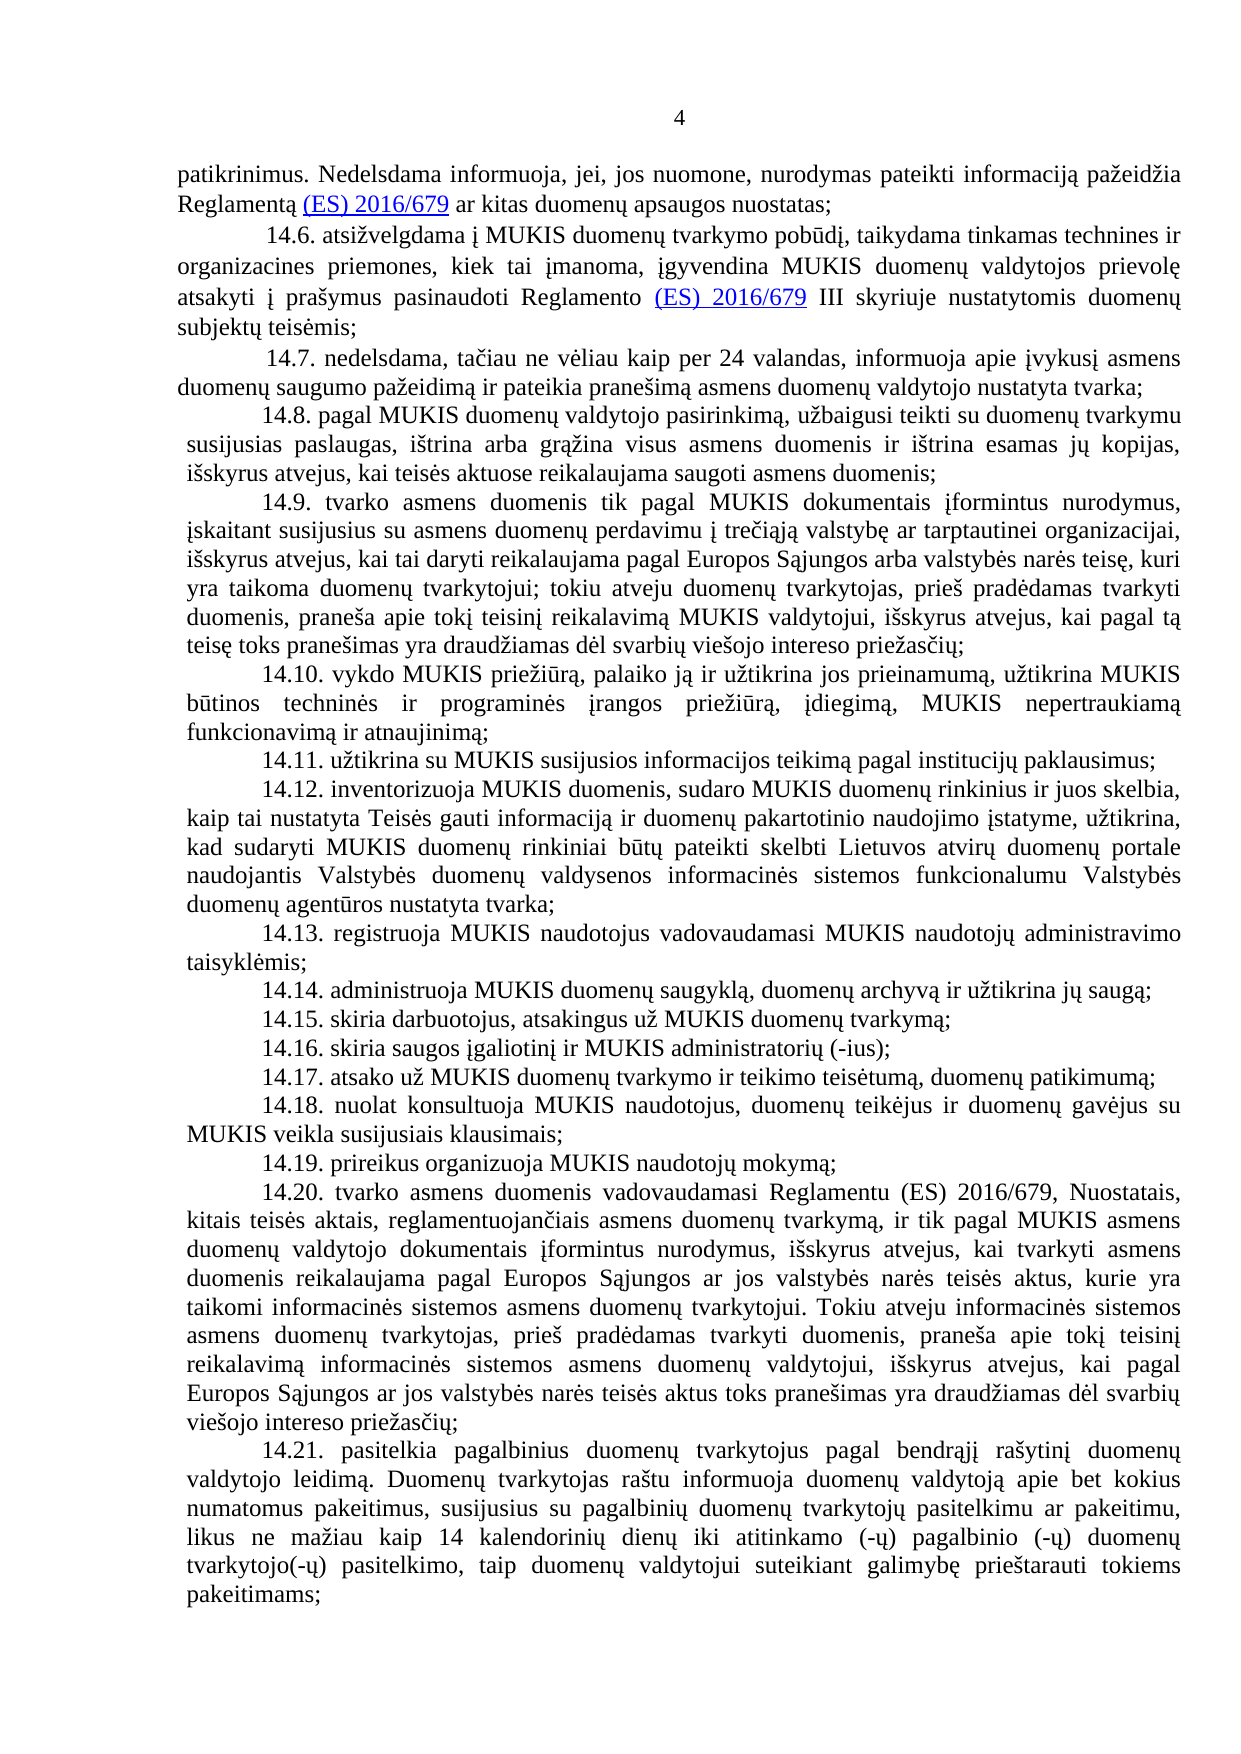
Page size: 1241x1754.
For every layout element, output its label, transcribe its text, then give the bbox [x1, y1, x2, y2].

text 14.10. vykdo MUKIS priežiūrą, palaiko ją ir užtikrina jos prieinamumą, užtikrina MUKIS būtinos techninės ir programinės įrangos priežiūrą, įdiegimą, MUKIS nepertraukiamą funkcionavimą ir atnaujinimą; [186, 659, 1182, 746]
text 14.20. tvarko asmens duomenis vadovaudamasi Reglamentu (ES) 2016/679, Nuostatais, kitais teisės aktais, reglamentuojančiais asmens duomenų tvarkymą, ir tik pagal MUKIS asmens duomenų valdytojo dokumentais įformintus nurodymus, išskyrus atvejus, kai tvarkyti asmens duomenis reikalaujama pagal Europos Sąjungos ar jos valstybės narės teisės aktus, kurie yra taikomi informacinės sistemos asmens duomenų tvarkytojui. Tokiu atveju informacinės sistemos asmens duomenų tvarkytojas, prieš pradėdamas tvarkyti duomenis, praneša apie tokį teisinį reikalavimą informacinės sistemos asmens duomenų valdytojui, išskyrus atvejus, kai pagal Europos Sąjungos ar jos valstybės narės teisės aktus toks pranešimas yra draudžiamas dėl svarbių viešojo intereso priežasčių; [186, 1177, 1182, 1436]
text 14.6. atsižvelgdama į MUKIS duomenų tvarkymo pobūdį, taikydama tinkamas technines ir organizacines priemones, kiek tai įmanoma, įgyvendina MUKIS duomenų valdytojos prievolę atsakyti į prašymus pasinaudoti Reglamento (ES) 2016/679 III skyriuje nustatytomis duomenų subjektų teisėmis; [177, 220, 1182, 341]
text 14.18. nuolat konsultuoja MUKIS naudotojus, duomenų teikėjus ir duomenų gavėjus su MUKIS veikla susijusiais klausimais; [186, 1091, 1182, 1148]
text 14.11. užtikrina su MUKIS susijusios informacijos teikimą pagal institucijų paklausimus; [186, 746, 1182, 774]
text 14.16. skiria saugos įgaliotinį ir MUKIS administratorių (-ius); [186, 1033, 1182, 1062]
text 14.14. administruoja MUKIS duomenų saugyklą, duomenų archyvą ir užtikrina jų saugą; [186, 976, 1182, 1004]
text 14.7. nedelsdama, tačiau ne vėliau kaip per 24 valandas, informuoja apie įvykusį asmens duomenų saugumo pažeidimą ir pateikia pranešimą asmens duomenų valdytojo nustatyta tvarka; [177, 343, 1182, 401]
text 14.19. prireikus organizuoja MUKIS naudotojų mokymą; [186, 1148, 1182, 1177]
text 14.13. registruoja MUKIS naudotojus vadovaudamasi MUKIS naudotojų administravimo taisyklėmis; [186, 918, 1182, 976]
text 14.12. inventorizuoja MUKIS duomenis, sudaro MUKIS duomenų rinkinius ir juos skelbia, kaip tai nustatyta Teisės gauti informaciją ir duomenų pakartotinio naudojimo įstatyme, užtikrina, kad sudaryti MUKIS duomenų rinkiniai būtų pateikti skelbti Lietuvos atvirų duomenų portale naudojantis Valstybės duomenų valdysenos informacinės sistemos funkcionalumu Valstybės duomenų agentūros nustatyta tvarka; [186, 774, 1182, 918]
text 14.15. skiria darbuotojus, atsakingus už MUKIS duomenų tvarkymą; [186, 1004, 1182, 1033]
text 14.8. pagal MUKIS duomenų valdytojo pasirinkimą, užbaigusi teikti su duomenų tvarkymu susijusias paslaugas, ištrina arba grąžina visus asmens duomenis ir ištrina esamas jų kopijas, išskyrus atvejus, kai teisės aktuose reikalaujama saugoti asmens duomenis; [186, 401, 1182, 487]
text patikrinimus. Nedelsdama informuoja, jei, jos nuomone, nurodymas pateikti informaciją pažeidžia Reglamentą (ES) 2016/679 ar kitas duomenų apsaugos nuostatas; [177, 159, 1182, 218]
text 14.17. atsako už MUKIS duomenų tvarkymo ir teikimo teisėtumą, duomenų patikimumą; [186, 1062, 1182, 1091]
text 14.9. tvarko asmens duomenis tik pagal MUKIS dokumentais įformintus nurodymus, įskaitant susijusius su asmens duomenų perdavimu į trečiąją valstybę ar tarptautinei organizacijai, išskyrus atvejus, kai tai daryti reikalaujama pagal Europos Sąjungos arba valstybės narės teisę, kuri yra taikoma duomenų tvarkytojui; tokiu atveju duomenų tvarkytojas, prieš pradėdamas tvarkyti duomenis, praneša apie tokį teisinį reikalavimą MUKIS valdytojui, išskyrus atvejus, kai pagal tą teisę toks pranešimas yra draudžiamas dėl svarbių viešojo intereso priežasčių; [186, 487, 1182, 659]
text 14.21. pasitelkia pagalbinius duomenų tvarkytojus pagal bendrąjį rašytinį duomenų valdytojo leidimą. Duomenų tvarkytojas raštu informuoja duomenų valdytoją apie bet kokius numatomus pakeitimus, susijusius su pagalbinių duomenų tvarkytojų pasitelkimu ar pakeitimu, likus ne mažiau kaip 14 kalendorinių dienų iki atitinkamo (-ų) pagalbinio (-ų) duomenų tvarkytojo(-ų) pasitelkimo, taip duomenų valdytojui suteikiant galimybę prieštarauti tokiems pakeitimams; [186, 1436, 1182, 1608]
